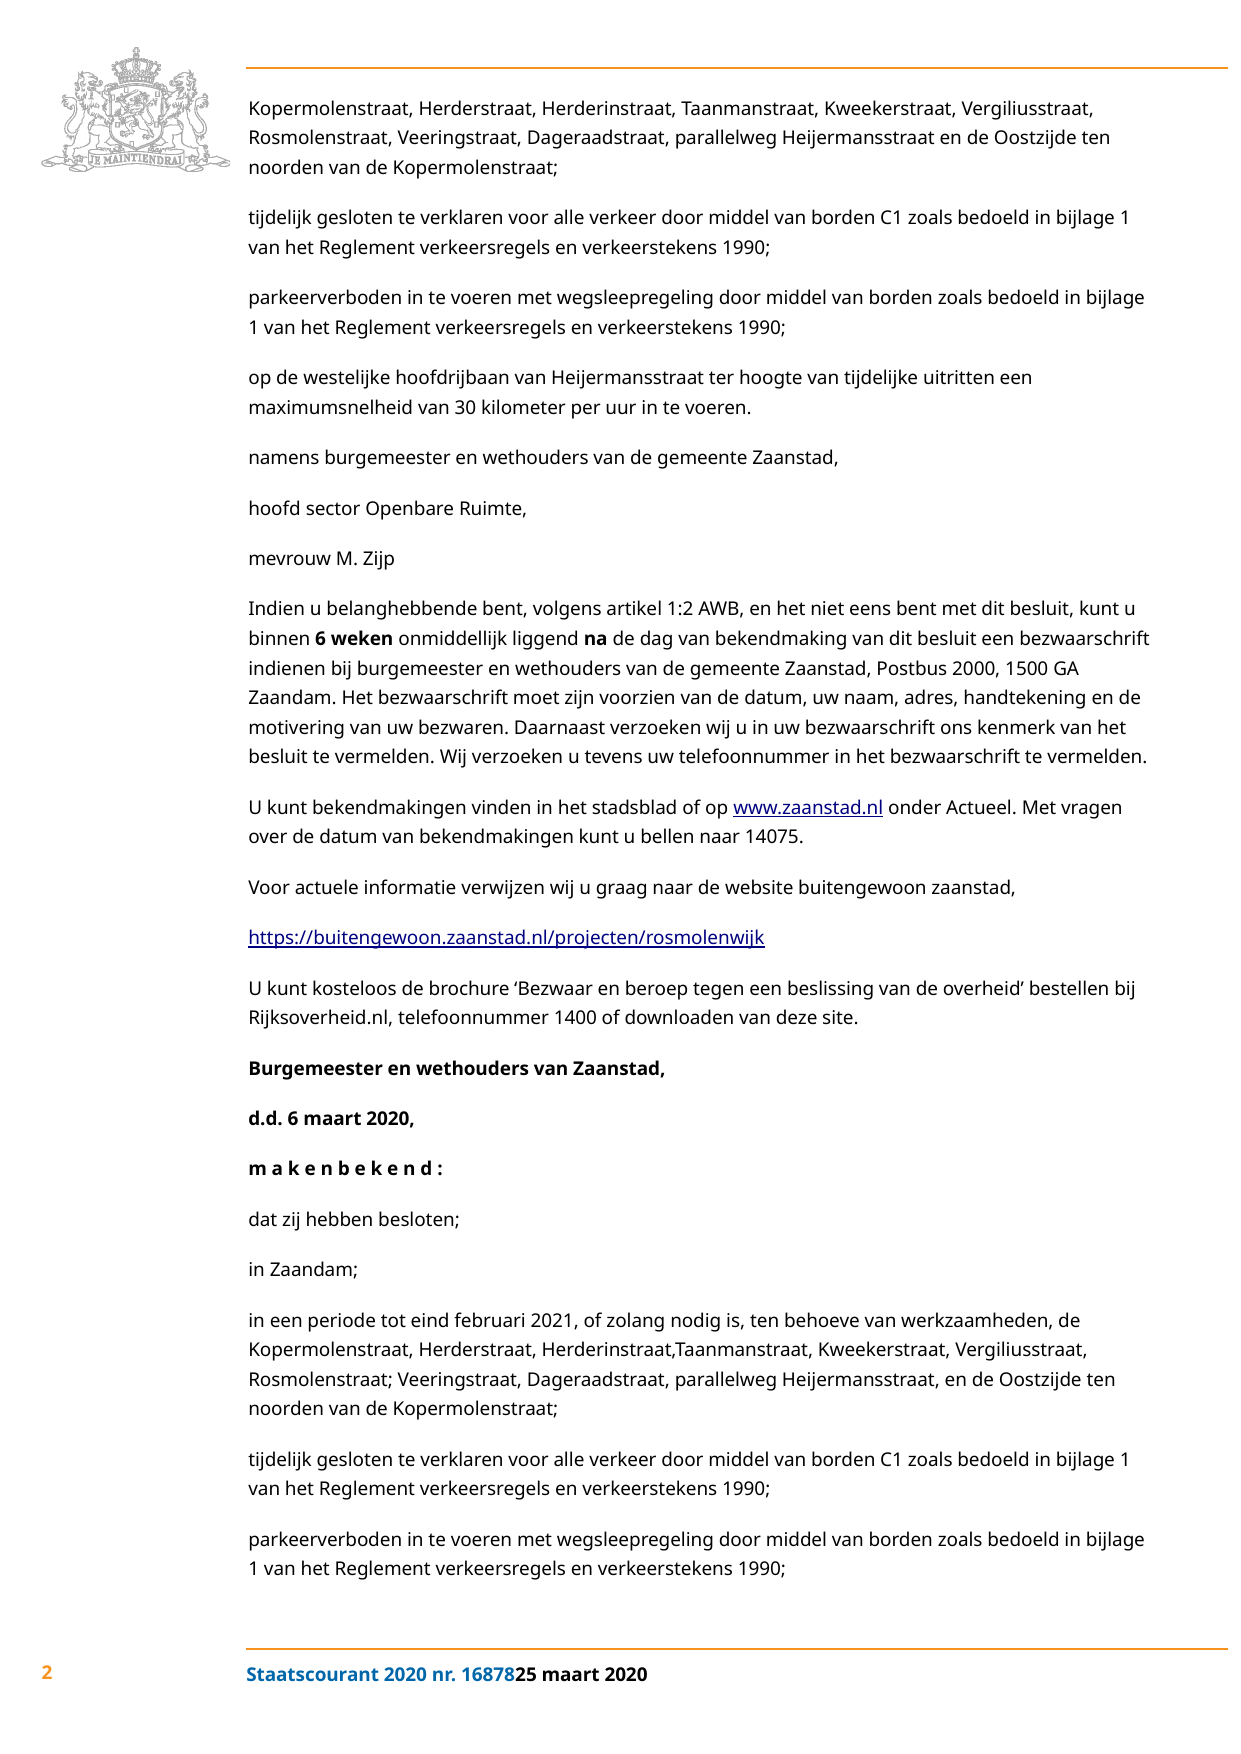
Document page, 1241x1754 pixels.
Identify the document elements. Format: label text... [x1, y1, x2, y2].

text in Zaandam; [248, 1256, 1152, 1282]
text d.d. 6 maart 2020, [248, 1105, 1152, 1131]
text namens burgemeester en wethouders van de gemeente Zaanstad, [248, 444, 1152, 470]
text U kunt bekendmakingen vinden in het stadsblad of op www.zaanstad.nl onder Actueel. Met vragen over de datum van bekendmakingen kunt u bellen naar 14075. [248, 794, 1152, 849]
text Burgemeester en wethouders van Zaanstad, [248, 1055, 1152, 1081]
text dat zij hebben besloten; [248, 1206, 1152, 1232]
text Indien u belanghebbende bent, volgens artikel 1:2 AWB, en het niet eens bent met dit besluit, kunt u binnen 6 weken onmiddellijk liggend na de dag van bekendmaking van dit besluit een bezwaarschrift indienen bij burgemeester en wethouders van de gemeente Zaanstad, Postbus 2000, 1500 GA Zaandam. Het bezwaarschrift moet zijn voorzien van de datum, uw naam, adres, handtekening en de motivering van uw bezwaren. Daarnaast verzoeken wij u in uw bezwaarschrift ons kenmerk van het besluit te vermelden. Wij verzoeken u tevens uw telefoonnummer in het bezwaarschrift te vermelden. [248, 596, 1152, 769]
text tijdelijk gesloten te verklaren voor alle verkeer door middel van borden C1 zoals bedoeld in bijlage 1 van het Reglement verkeersregels en verkeerstekens 1990; [248, 1446, 1152, 1501]
text parkeerverboden in te voeren met wegsleepregeling door middel van borden zoals bedoeld in bijlage 1 van het Reglement verkeersregels en verkeerstekens 1990; [248, 284, 1152, 340]
text mevrouw M. Zijp [248, 545, 1152, 571]
text Voor actuele informatie verwijzen wij u graag naar de website buitengewoon zaanstad, [248, 874, 1152, 900]
text tijdelijk gesloten te verklaren voor alle verkeer door middel van borden C1 zoals bedoeld in bijlage 1 van het Reglement verkeersregels en verkeerstekens 1990; [248, 204, 1152, 260]
text Kopermolenstraat, Herderstraat, Herderinstraat, Taanmanstraat, Kweekerstraat, Vergiliusstraat, Rosmolenstraat, Veeringstraat, Dageraadstraat, parallelweg Heijermansstraat en de Oostzijde ten noorden van de Kopermolenstraat; [248, 95, 1152, 180]
text in een periode tot eind februari 2021, of zolang nodig is, ten behoeve van werkzaamheden, de Kopermolenstraat, Herderstraat, Herderinstraat,Taanmanstraat, Kweekerstraat, Vergiliusstraat, Rosmolenstraat; Veeringstraat, Dageraadstraat, parallelweg Heijermansstraat, en de Oostzijde ten noorden van de Kopermolenstraat; [248, 1307, 1152, 1421]
text U kunt kosteloos de brochure ‘Bezwaar en beroep tegen een beslissing van de overheid’ bestellen bij Rijksoverheid.nl, telefoonnummer 1400 of downloaden van deze site. [248, 975, 1152, 1030]
text parkeerverboden in te voeren met wegsleepregeling door middel van borden zoals bedoeld in bijlage 1 van het Reglement verkeersregels en verkeerstekens 1990; [248, 1526, 1152, 1581]
picture [41, 47, 231, 172]
text m a k e n b e k e n d : [248, 1156, 1152, 1181]
text hoofd sector Openbare Ruimte, [248, 495, 1152, 521]
text https://buitengewoon.zaanstad.nl/projecten/rosmolenwijk [248, 924, 1152, 950]
text op de westelijke hoofdrijbaan van Heijermansstraat ter hoogte van tijdelijke uitritten een maximumsnelheid van 30 kilometer per uur in te voeren. [248, 364, 1152, 420]
